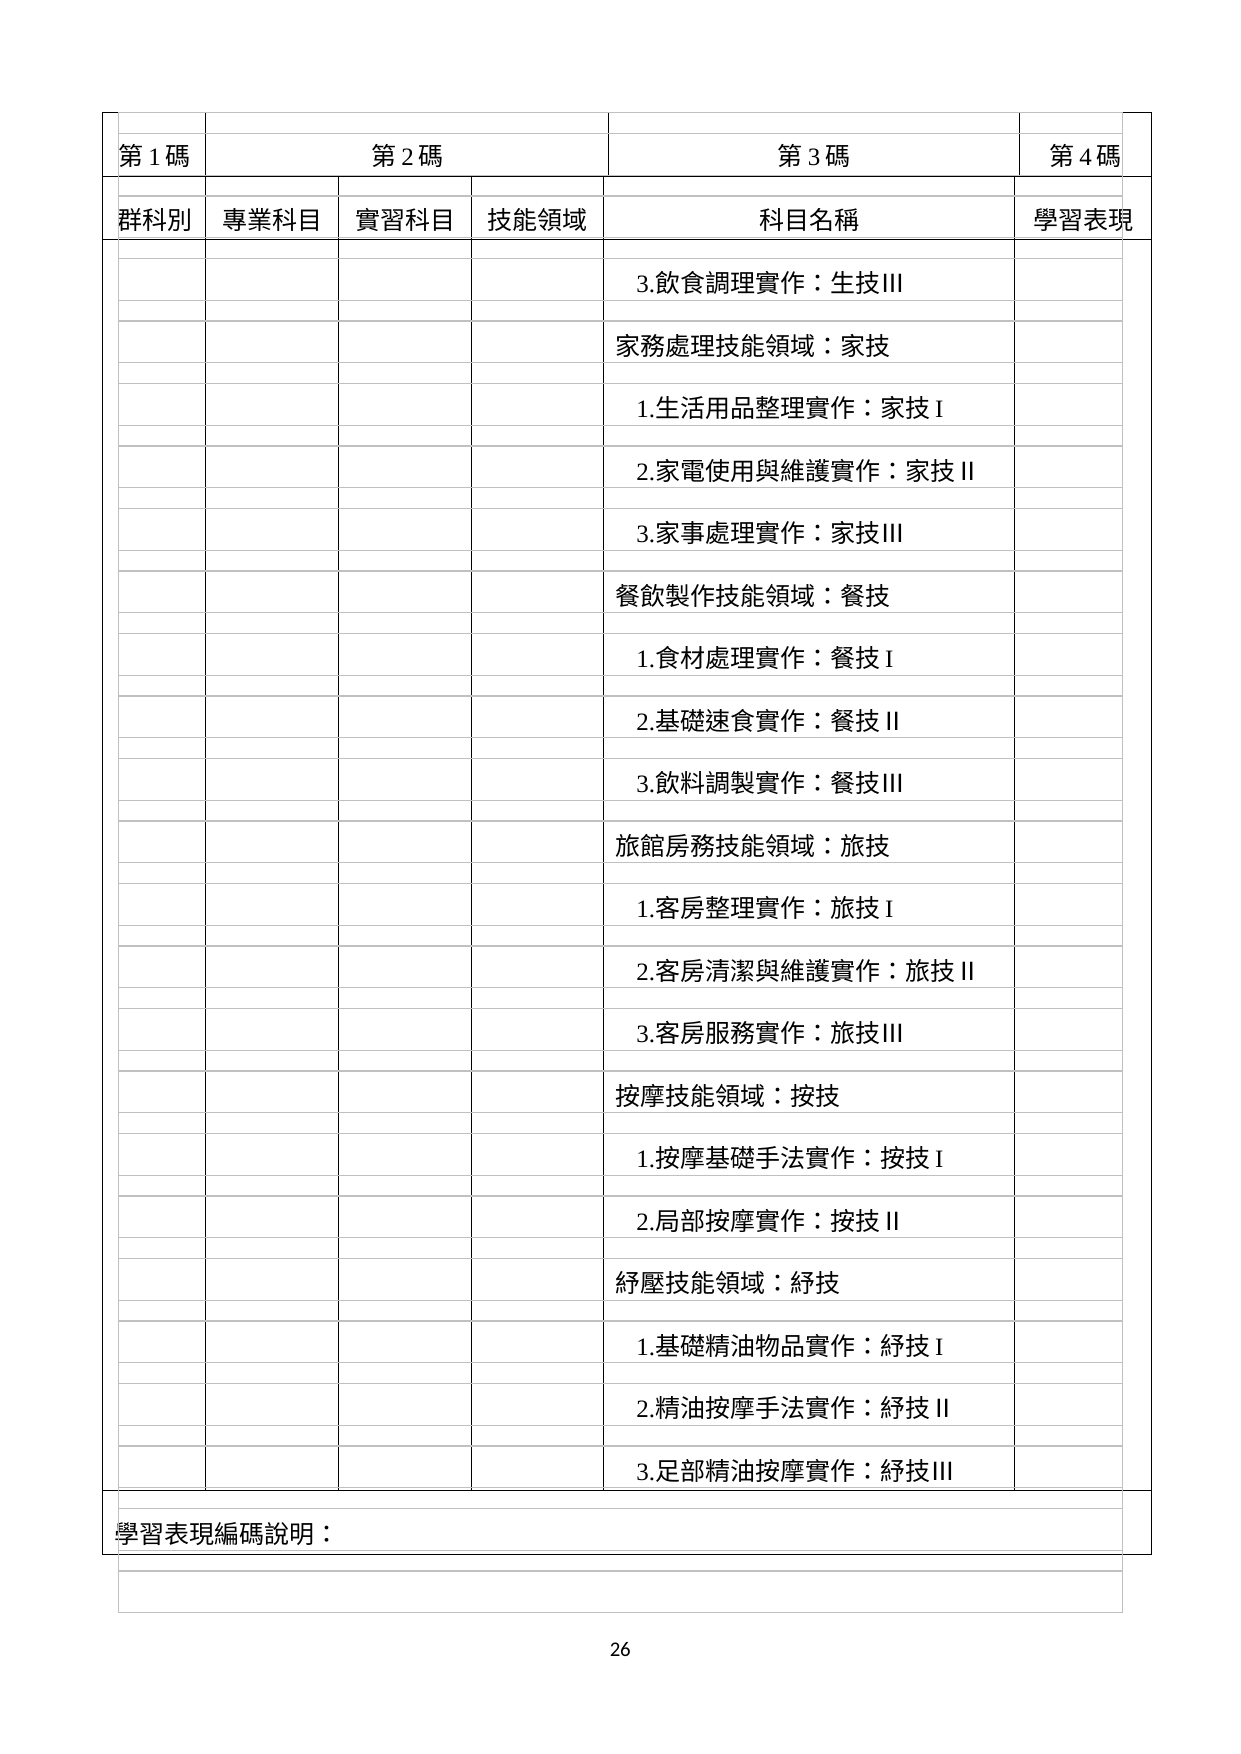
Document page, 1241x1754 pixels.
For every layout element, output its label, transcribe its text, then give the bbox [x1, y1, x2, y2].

table_cell 1、2、3 [1015, 551, 1122, 570]
table_cell 2.基礎速食實作：餐技Ⅱ [604, 697, 1014, 737]
table_cell [472, 509, 603, 550]
table_cell [119, 1009, 205, 1050]
table_cell [472, 676, 603, 695]
table_cell 1.基礎精油物品實作：紓技I [604, 1322, 1014, 1362]
table_cell [339, 1134, 471, 1175]
table_cell [339, 426, 471, 445]
table_cell 學習表現 [1015, 197, 1122, 237]
table_cell [472, 863, 603, 883]
table_cell 1、2、3 [1015, 301, 1122, 320]
table_cell 2.精油按摩手法實作：紓技Ⅱ [604, 1384, 1014, 1425]
table_cell 家務處理技能領域：家技 [604, 322, 1014, 362]
table_cell 1、2、3 [1015, 1259, 1122, 1300]
table_cell [119, 177, 205, 195]
table_cell 學習表現 [1123, 177, 1151, 239]
table_cell [472, 1009, 603, 1050]
table_cell [472, 240, 603, 258]
table_cell [472, 259, 603, 300]
table_cell [206, 1072, 338, 1112]
table_cell 餐飲製作技能領域：餐技 [604, 572, 1014, 612]
table_cell [472, 384, 603, 425]
table_cell [472, 572, 603, 612]
table_cell [472, 301, 603, 320]
table_cell [339, 1051, 471, 1070]
table_cell [119, 1134, 205, 1175]
table_cell [339, 613, 471, 633]
table_cell 1、2、3 [1015, 1051, 1122, 1070]
table_cell 1、2、3 [1015, 426, 1122, 445]
table_cell [339, 1009, 471, 1050]
table_cell [339, 1238, 471, 1258]
table_cell [339, 240, 471, 258]
table_cell [119, 884, 205, 925]
table_cell 1、2、3 [1015, 447, 1122, 487]
table_cell [339, 676, 471, 695]
table_header 第1碼 [119, 134, 205, 175]
table_cell 1、2、3 [1015, 1176, 1122, 1195]
table_cell [119, 384, 205, 425]
table_cell [472, 551, 603, 570]
table_cell [119, 926, 205, 945]
table_cell [103, 177, 118, 239]
table_cell [119, 1051, 205, 1070]
table_cell 技能領域 [472, 197, 603, 237]
table_cell [206, 863, 338, 883]
table_cell 1.生活用品整理實作：家技I [604, 384, 1014, 425]
table_cell 1、2、3 [1015, 488, 1122, 508]
table_cell [119, 613, 205, 633]
table_cell [339, 759, 471, 800]
table_cell [206, 551, 338, 570]
table_cell [119, 697, 205, 737]
table_cell [472, 177, 603, 195]
table_cell [472, 1301, 603, 1320]
table_cell [339, 322, 471, 362]
table_cell [119, 301, 205, 320]
table_cell [119, 1176, 205, 1195]
table_cell [206, 572, 338, 612]
table_cell [119, 1259, 205, 1300]
table_header [1020, 113, 1122, 133]
table_cell [206, 676, 338, 695]
table_cell [119, 1197, 205, 1237]
table_cell 按摩技能領域：按技 [604, 1072, 1014, 1112]
table_cell [472, 363, 603, 383]
table_cell [206, 488, 338, 508]
table_cell 學習表現編碼說明： 1.服務-專-服導-1：代表服務群專業科目「服務導論」學習表現第1項。 2.服務-實-基務-1：代表服務群實習科目「基礎清潔實務」學習表現第1項。 3.服務-技-車技I-1：代表服務群車輛整理技能領域「1.車輛外部清理實作」學習表現第1項。 [119, 1491, 1122, 1508]
table_cell [472, 1113, 603, 1133]
table_cell 1、2、3 [1015, 947, 1122, 987]
table_cell [206, 447, 338, 487]
table_cell 1.食材處理實作：餐技I [604, 634, 1014, 675]
table_cell 2.局部按摩實作：按技Ⅱ [604, 1197, 1014, 1237]
table_header [206, 113, 608, 133]
table_cell [472, 1426, 603, 1445]
table_cell [472, 613, 603, 633]
table_cell [206, 613, 338, 633]
table_cell 專業科目 [206, 197, 338, 237]
table_cell [103, 240, 118, 1490]
table_cell [206, 1197, 338, 1237]
table_cell [472, 1259, 603, 1300]
table_cell 3.足部精油按摩實作：紓技Ⅲ [604, 1447, 1014, 1487]
table_cell 1、2、3 [1015, 572, 1122, 612]
table_cell 1、2、3 [1015, 1113, 1122, 1133]
table_header [609, 113, 1019, 133]
table_cell [206, 1363, 338, 1383]
table_cell [206, 1384, 338, 1425]
table_cell [339, 822, 471, 862]
table_cell [339, 634, 471, 675]
table_cell [206, 259, 338, 300]
table_cell [119, 259, 205, 300]
table_cell [339, 572, 471, 612]
table_cell 1、2、3 [1015, 1009, 1122, 1050]
table_cell [472, 1238, 603, 1258]
table_cell 1、2、3 [1015, 363, 1122, 383]
table_cell [339, 447, 471, 487]
table_cell [339, 301, 471, 320]
table_cell [472, 884, 603, 925]
table_cell [604, 177, 1014, 195]
table_header [103, 113, 118, 176]
table_cell [119, 572, 205, 612]
table_cell [339, 926, 471, 945]
table_cell [339, 947, 471, 987]
table_cell [472, 447, 603, 487]
table_cell [206, 988, 338, 1008]
table_cell [472, 759, 603, 800]
table_cell [472, 738, 603, 758]
table_cell [206, 1447, 338, 1487]
table_cell [206, 1009, 338, 1050]
table_cell [339, 363, 471, 383]
table_cell [119, 551, 205, 570]
table_cell 1、2、3 [1015, 884, 1122, 925]
table_cell 3.飲食調理實作：生技Ⅲ [604, 259, 1014, 300]
table_cell [206, 1238, 338, 1258]
table_cell [119, 634, 205, 675]
table_cell [339, 1197, 471, 1237]
table_cell [119, 1447, 205, 1487]
table_cell [472, 322, 603, 362]
table_cell [119, 676, 205, 695]
table_cell 1、2、3 [1015, 988, 1122, 1008]
table_cell 2.家電使用與維護實作：家技Ⅱ [604, 447, 1014, 487]
table_cell 1、2、3 [1015, 1134, 1122, 1175]
table_cell [206, 240, 338, 258]
table_header 第4碼 [1020, 134, 1122, 175]
table_cell [119, 1072, 205, 1112]
table_cell 3.客房服務實作：旅技Ⅲ [604, 1009, 1014, 1050]
table_cell [472, 697, 603, 737]
table_cell [206, 801, 338, 820]
table_cell [119, 988, 205, 1008]
table_cell [119, 1238, 205, 1258]
table_cell [206, 1176, 338, 1195]
table_cell 1、2、3 [1015, 1447, 1122, 1487]
table_cell [206, 177, 338, 195]
table_cell 1、2、3 [1015, 613, 1122, 633]
table_cell 1、2、3 [1015, 1426, 1122, 1445]
table_cell [119, 801, 205, 820]
table_cell [472, 1072, 603, 1112]
table_cell [339, 863, 471, 883]
table_cell 1、2、3 [1015, 322, 1122, 362]
table_cell [472, 634, 603, 675]
table_cell [339, 177, 471, 195]
table_cell [119, 738, 205, 758]
table_cell 1、2、3 [1015, 634, 1122, 675]
table_cell [472, 488, 603, 508]
table_cell [472, 1447, 603, 1487]
table_cell 1、2、3 [1015, 1072, 1122, 1112]
table_cell [206, 322, 338, 362]
table_cell [206, 301, 338, 320]
table_cell [339, 509, 471, 550]
table_cell 1、2、3 [1015, 1301, 1122, 1320]
table_cell 1、2、3 [1015, 676, 1122, 695]
table_cell [339, 1301, 471, 1320]
table_cell 實習科目 [339, 197, 471, 237]
table_cell 科目名稱 [604, 197, 1014, 237]
table_cell [119, 488, 205, 508]
table_cell [339, 1363, 471, 1383]
table_cell [206, 884, 338, 925]
table_cell [339, 1384, 471, 1425]
table_cell [206, 738, 338, 758]
table_cell [206, 759, 338, 800]
table_cell [472, 1384, 603, 1425]
table_cell [339, 988, 471, 1008]
table_cell 1、2、3 [1015, 1322, 1122, 1362]
table_cell [339, 1259, 471, 1300]
table_cell 群科別 [119, 197, 205, 237]
table_cell 1.按摩基礎手法實作：按技I [604, 1134, 1014, 1175]
table_cell [472, 1363, 603, 1383]
table_cell [339, 1447, 471, 1487]
table_cell [119, 1426, 205, 1445]
table_cell [339, 801, 471, 820]
table_cell 1、2、3 [1123, 240, 1151, 1490]
table_cell [119, 1384, 205, 1425]
table_cell [339, 259, 471, 300]
table_cell 2.客房清潔與維護實作：旅技Ⅱ [604, 947, 1014, 987]
table_header 第2碼 [206, 134, 608, 175]
table_cell [206, 1051, 338, 1070]
table_cell [339, 384, 471, 425]
table_cell [119, 426, 205, 445]
table_cell [339, 1113, 471, 1133]
table_cell [119, 509, 205, 550]
table_cell [119, 1363, 205, 1383]
table_cell [206, 384, 338, 425]
table_cell [472, 1197, 603, 1237]
table_cell [339, 1322, 471, 1362]
table_cell [472, 426, 603, 445]
table_cell [339, 551, 471, 570]
table_cell [472, 988, 603, 1008]
table_cell 1、2、3 [1015, 801, 1122, 820]
table_cell [206, 1301, 338, 1320]
table_cell [206, 1134, 338, 1175]
table_cell 1、2、3 [1015, 738, 1122, 758]
table_cell [206, 363, 338, 383]
table_cell [206, 947, 338, 987]
table_cell 1、2、3 [1015, 1384, 1122, 1425]
table_cell [339, 738, 471, 758]
table_cell [119, 863, 205, 883]
table_header [119, 113, 205, 133]
table_cell [206, 822, 338, 862]
table_cell 旅館房務技能領域：旅技 [604, 822, 1014, 862]
table_header [1123, 113, 1151, 176]
table_cell [206, 1259, 338, 1300]
table_cell 學習表現編碼說明： 1.服務-專-服導-1：代表服務群專業科目「服務導論」學習表現第1項。 2.服務-實-基務-1：代表服務群實習科目「基礎清潔實務」學習表現第1項。 3.服務-技-車技I-1：代表服務群車輛整理技能領域「1.車輛外部清理實作」學習表現第1項。 [119, 1509, 1122, 1550]
table_cell [206, 697, 338, 737]
table_cell 1、2、3 [1015, 509, 1122, 550]
table_cell [472, 1134, 603, 1175]
table_cell [119, 759, 205, 800]
table_cell [206, 634, 338, 675]
table_cell 1、2、3 [1015, 1197, 1122, 1237]
table_cell 1、2、3 [1015, 259, 1122, 300]
table_cell [206, 1322, 338, 1362]
table_cell [339, 1176, 471, 1195]
table_cell 3.飲料調製實作：餐技Ⅲ [604, 759, 1014, 800]
table_cell [339, 697, 471, 737]
table_cell 1.客房整理實作：旅技I [604, 884, 1014, 925]
table_cell [206, 926, 338, 945]
table_cell 1、2、3 [1015, 697, 1122, 737]
table_cell [472, 801, 603, 820]
table_cell [472, 822, 603, 862]
table_cell [339, 1426, 471, 1445]
table_cell 1、2、3 [1015, 926, 1122, 945]
table_cell 1、2、3 [1015, 759, 1122, 800]
table_cell [119, 363, 205, 383]
table_cell [119, 240, 205, 258]
table_cell [119, 447, 205, 487]
table_cell [206, 426, 338, 445]
table_cell [206, 1113, 338, 1133]
table_cell [472, 1051, 603, 1070]
table_cell 1、2、3 [1015, 240, 1122, 258]
table_cell 1、2、3 [1015, 863, 1122, 883]
table_cell [206, 1426, 338, 1445]
table_cell 1、2、3 [1015, 1238, 1122, 1258]
table_cell 3.家事處理實作：家技Ⅲ [604, 509, 1014, 550]
table_cell [119, 1322, 205, 1362]
table_cell [119, 1113, 205, 1133]
table_cell [339, 884, 471, 925]
table_cell 1、2、3 [1015, 1363, 1122, 1383]
table_cell [119, 1301, 205, 1320]
table_cell [472, 1176, 603, 1195]
table_cell [472, 947, 603, 987]
table_cell [119, 947, 205, 987]
table_cell 1、2、3 [1015, 384, 1122, 425]
table_cell [339, 1072, 471, 1112]
table_header 第3碼 [609, 134, 1019, 175]
table_cell [472, 1322, 603, 1362]
table_cell 紓壓技能領域：紓技 [604, 1259, 1014, 1300]
table_cell [339, 488, 471, 508]
table_cell [119, 322, 205, 362]
table_cell [472, 926, 603, 945]
table_cell 學習表現 [1015, 177, 1122, 195]
table_cell [206, 509, 338, 550]
table_cell [119, 822, 205, 862]
table_cell 1、2、3 [1015, 822, 1122, 862]
